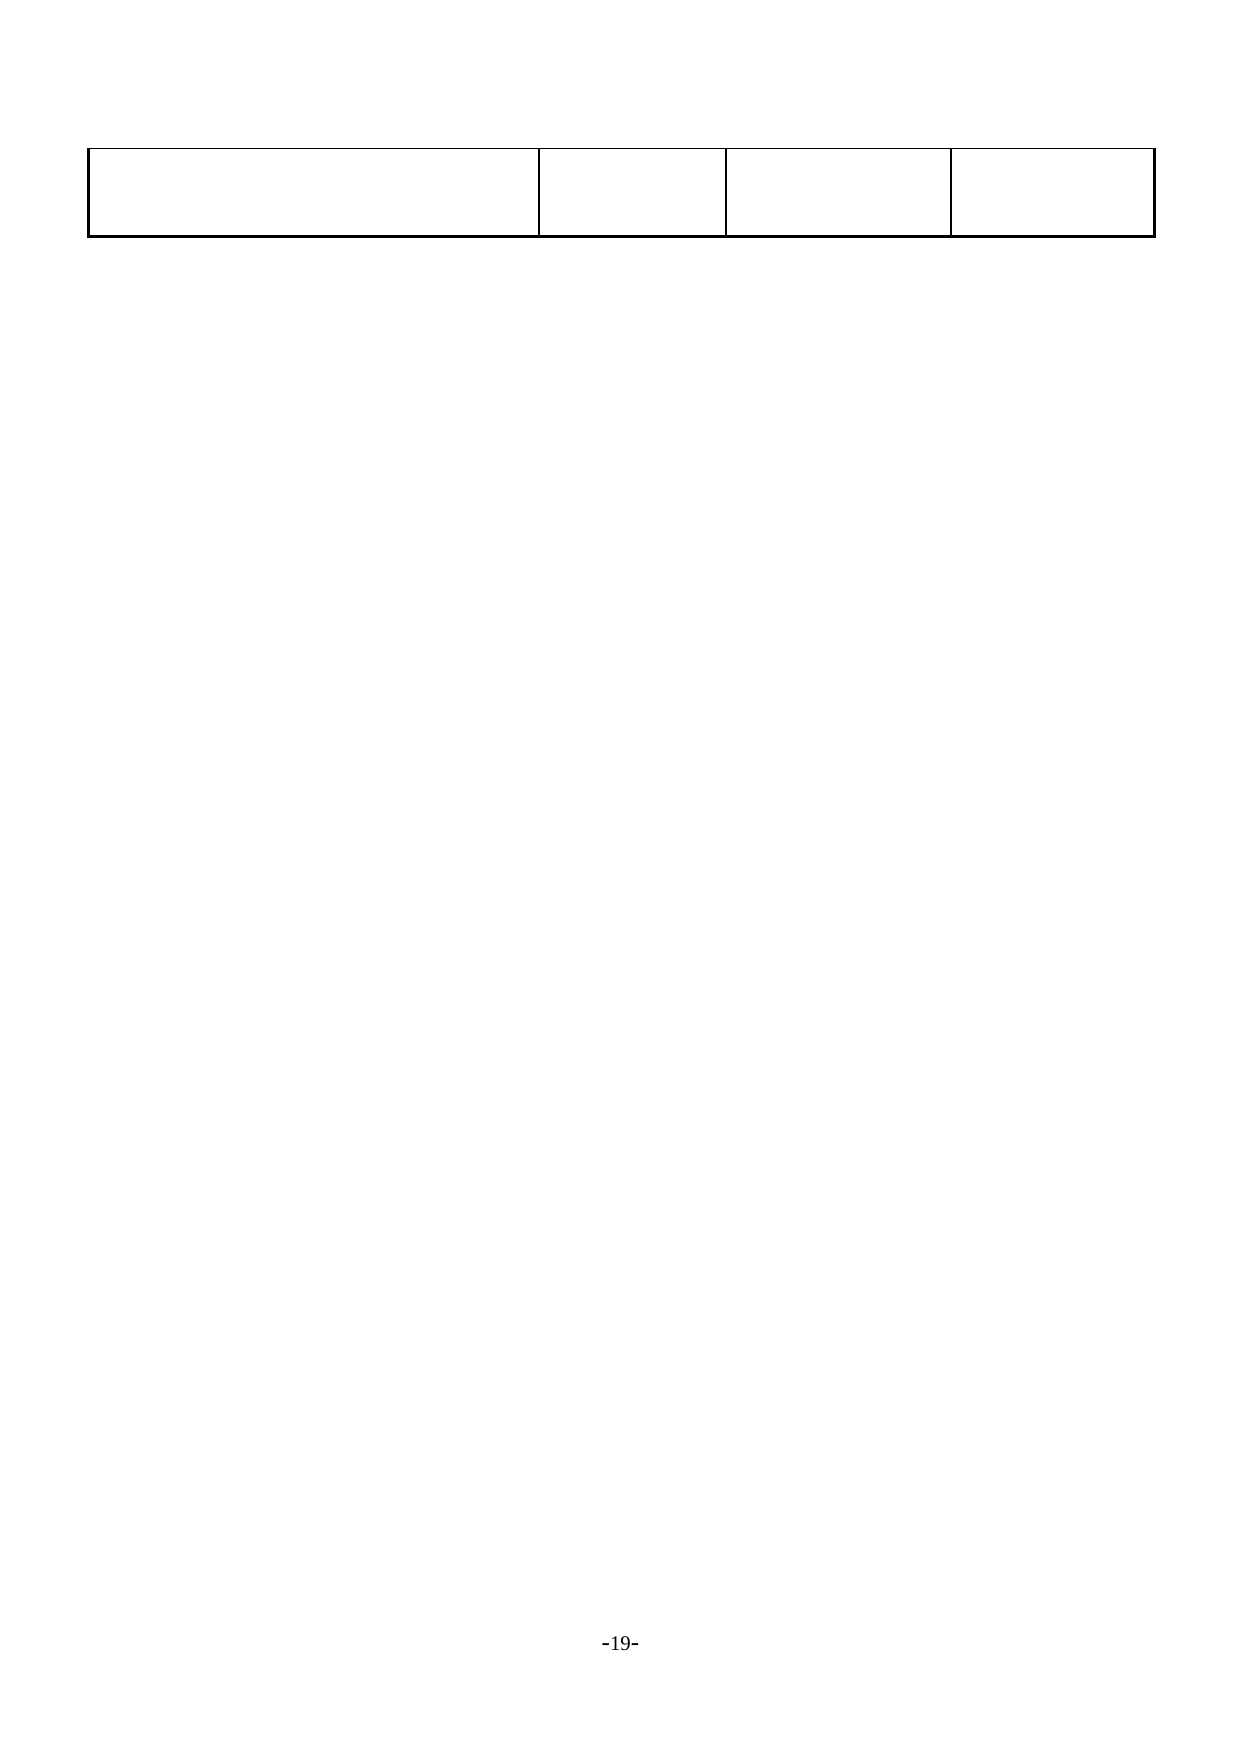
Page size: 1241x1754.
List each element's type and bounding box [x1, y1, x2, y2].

table_cell [540, 149, 725, 234]
table_cell [952, 149, 1153, 234]
table_cell [90, 149, 538, 234]
table_cell [727, 149, 950, 234]
